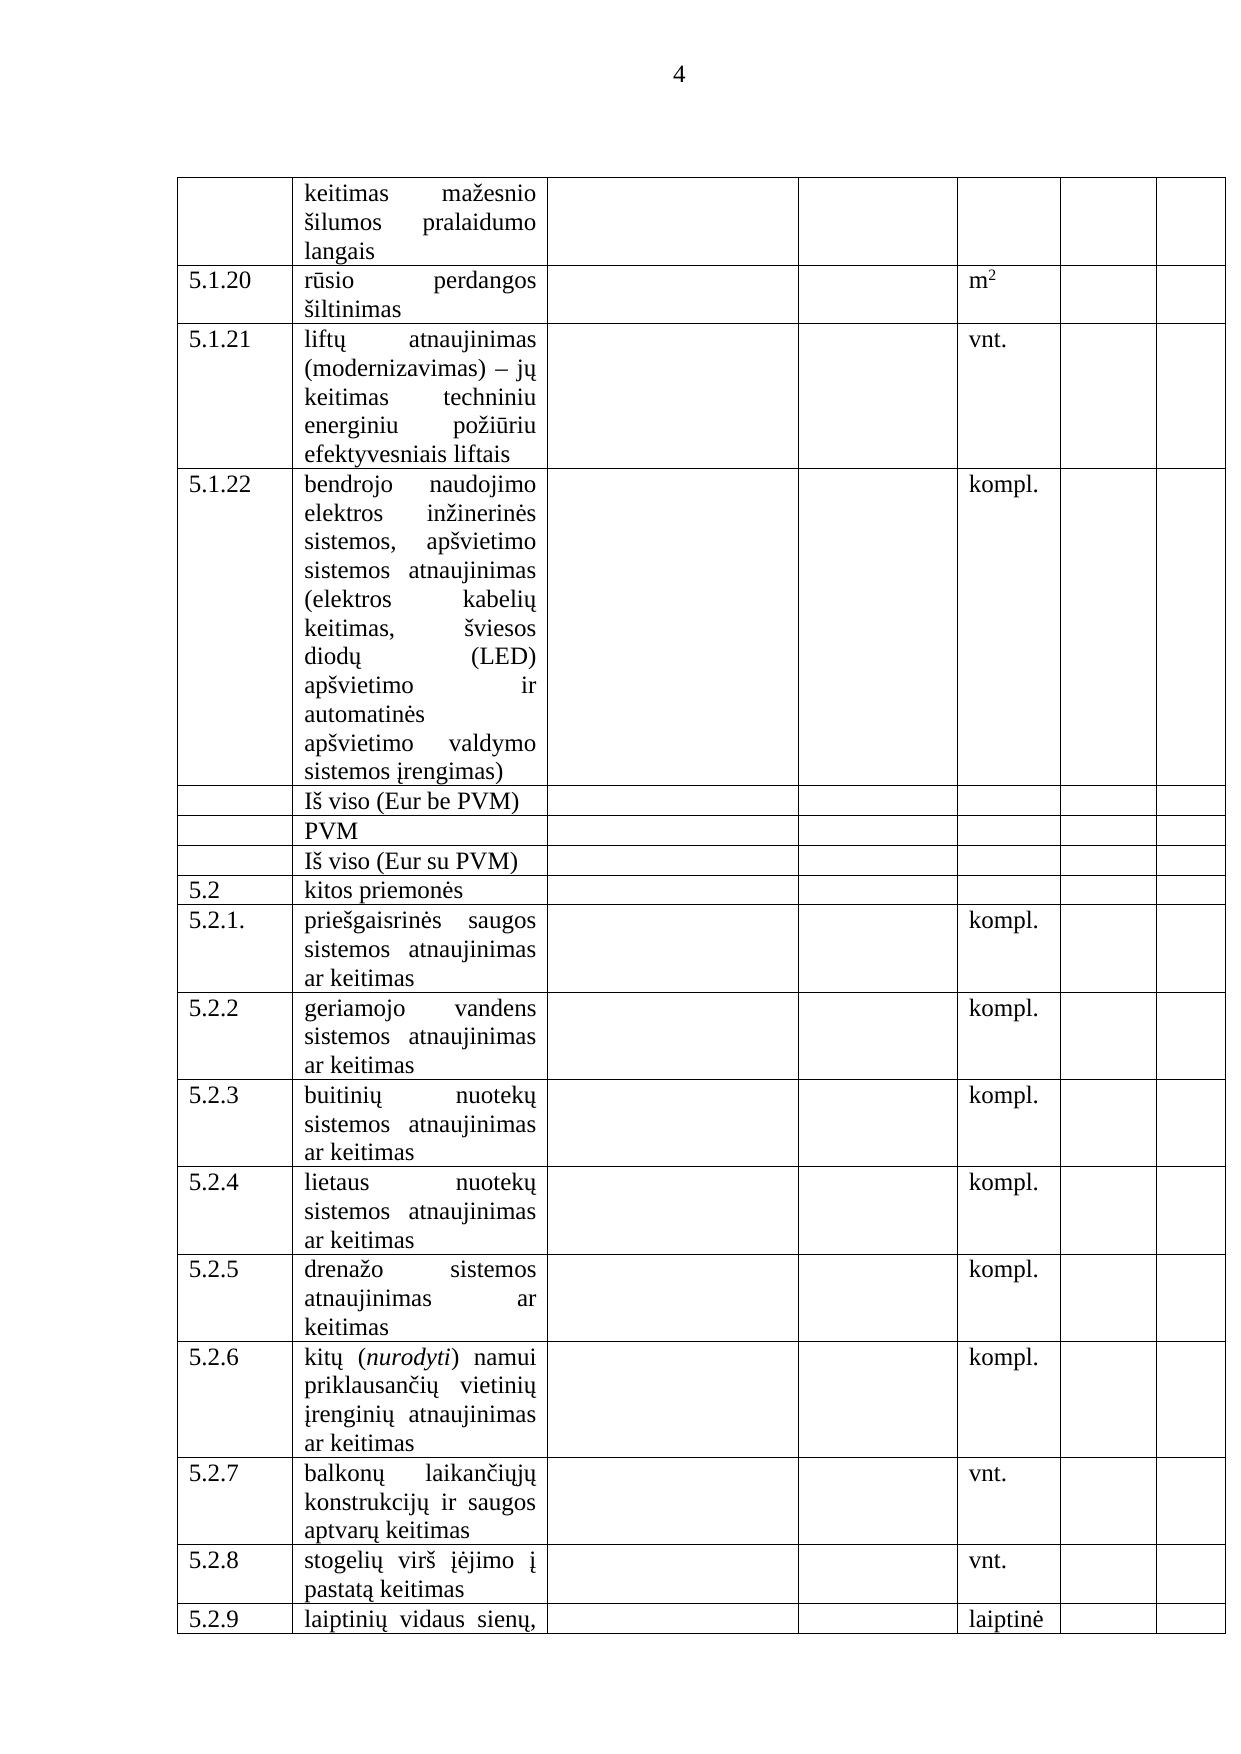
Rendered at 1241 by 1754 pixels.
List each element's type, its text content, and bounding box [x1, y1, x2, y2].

table_cell 5.2.6 [178, 1342, 292, 1457]
table_cell kompl. [958, 1167, 1060, 1253]
table_cell [1157, 1458, 1225, 1544]
table_cell [1157, 266, 1225, 323]
table_cell [548, 786, 798, 815]
table_cell 5.1.20 [178, 266, 292, 323]
table_cell [1157, 876, 1225, 904]
table_cell [548, 1545, 798, 1603]
table_cell [548, 846, 798, 874]
table_cell [548, 266, 798, 323]
table_cell [1157, 178, 1225, 264]
table_cell kompl. [958, 1342, 1060, 1457]
table_cell vnt. [958, 324, 1060, 468]
table_cell [799, 876, 957, 904]
table_cell 5.2.4 [178, 1167, 292, 1253]
table_cell [799, 1342, 957, 1457]
table_cell [799, 324, 957, 468]
table_cell vnt. [958, 1458, 1060, 1544]
table_cell [958, 178, 1060, 264]
table_cell [1061, 816, 1156, 845]
table_cell laiptinė [958, 1604, 1060, 1632]
table_cell 5.2.7 [178, 1458, 292, 1544]
table_cell [799, 266, 957, 323]
table_cell [1061, 905, 1156, 992]
table_cell [799, 816, 957, 845]
table_cell [799, 1458, 957, 1544]
table_cell [548, 469, 798, 785]
table_cell kompl. [958, 905, 1060, 992]
table_cell [1157, 846, 1225, 874]
table_cell [178, 846, 292, 874]
table_cell geriamojo vandens sistemos atnaujinimas ar keitimas [293, 993, 547, 1079]
table_cell [1061, 993, 1156, 1079]
table_cell laiptinių vidaus sienų, [293, 1604, 547, 1632]
table_cell Iš viso (Eur be PVM) [293, 786, 547, 815]
table_cell [178, 178, 292, 264]
table_cell [1157, 1080, 1225, 1166]
table_cell [799, 1167, 957, 1253]
table_cell kitos priemonės [293, 876, 547, 904]
table_cell [1061, 876, 1156, 904]
table_cell 5.2 [178, 876, 292, 904]
table_cell bendrojo naudojimo elektros inžinerinės sistemos, apšvietimo sistemos atnaujinimas (elektros kabelių keitimas, šviesos diodų (LED) apšvietimo ir automatinės apšvietimo valdymo sistemos įrengimas) [293, 469, 547, 785]
table_cell 5.2.5 [178, 1255, 292, 1341]
table_cell Iš viso (Eur su PVM) [293, 846, 547, 874]
table_cell [1061, 324, 1156, 468]
table_cell [799, 1080, 957, 1166]
table_cell [799, 786, 957, 815]
table_cell 5.2.8 [178, 1545, 292, 1603]
table_cell [548, 1167, 798, 1253]
table_cell kompl. [958, 1255, 1060, 1341]
table_cell 5.2.9 [178, 1604, 292, 1632]
table_cell [958, 846, 1060, 874]
table_cell rūsio perdangos šiltinimas [293, 266, 547, 323]
table_cell [1061, 178, 1156, 264]
table_cell 5.2.3 [178, 1080, 292, 1166]
table_cell 5.1.21 [178, 324, 292, 468]
table_cell [548, 1342, 798, 1457]
table_cell [958, 816, 1060, 845]
table_cell [548, 178, 798, 264]
table_cell [548, 1080, 798, 1166]
table_cell [1157, 469, 1225, 785]
table_cell [1157, 324, 1225, 468]
table_cell [1061, 266, 1156, 323]
table_cell [958, 876, 1060, 904]
table_cell 5.1.22 [178, 469, 292, 785]
table_cell [799, 905, 957, 992]
table_cell [1157, 1255, 1225, 1341]
table_cell [1061, 846, 1156, 874]
table_cell [799, 178, 957, 264]
table_cell [548, 1255, 798, 1341]
table_cell [1061, 1604, 1156, 1632]
table_cell [1157, 786, 1225, 815]
table_cell [1157, 905, 1225, 992]
table_cell stogelių virš įėjimo į pastatą keitimas [293, 1545, 547, 1603]
table_cell vnt. [958, 1545, 1060, 1603]
table_cell drenažo sistemos atnaujinimas ar keitimas [293, 1255, 547, 1341]
table_cell [1061, 1080, 1156, 1166]
table_cell buitinių nuotekų sistemos atnaujinimas ar keitimas [293, 1080, 547, 1166]
table_cell [1061, 1255, 1156, 1341]
table_cell [1061, 1458, 1156, 1544]
table_cell [1061, 1342, 1156, 1457]
table_cell liftų atnaujinimas (modernizavimas) – jų keitimas techniniu energiniu požiūriu efektyvesniais liftais [293, 324, 547, 468]
table_cell [958, 786, 1060, 815]
table_cell [178, 786, 292, 815]
table_cell 5.2.2 [178, 993, 292, 1079]
table_cell [1061, 786, 1156, 815]
table_cell [1157, 816, 1225, 845]
table_cell [548, 876, 798, 904]
table_cell [1061, 469, 1156, 785]
table_cell PVM [293, 816, 547, 845]
table_cell [548, 1458, 798, 1544]
table_cell [548, 993, 798, 1079]
table_cell [548, 1604, 798, 1632]
table_cell kompl. [958, 993, 1060, 1079]
table_cell m2 [958, 266, 1060, 323]
table_cell [1157, 1167, 1225, 1253]
table_cell kompl. [958, 1080, 1060, 1166]
table_cell kompl. [958, 469, 1060, 785]
table_cell [548, 324, 798, 468]
table_cell 5.2.1. [178, 905, 292, 992]
table_cell [799, 1604, 957, 1632]
table_cell [1157, 993, 1225, 1079]
table_cell [799, 846, 957, 874]
table_cell lietaus nuotekų sistemos atnaujinimas ar keitimas [293, 1167, 547, 1253]
table_cell [799, 469, 957, 785]
table_cell [799, 1545, 957, 1603]
table_cell [1061, 1167, 1156, 1253]
table_cell keitimas mažesnio šilumos pralaidumo langais [293, 178, 547, 264]
table_cell [1157, 1604, 1225, 1632]
table_cell [1061, 1545, 1156, 1603]
table_cell [548, 905, 798, 992]
table_cell balkonų laikančiųjų konstrukcijų ir saugos aptvarų keitimas [293, 1458, 547, 1544]
table_cell [1157, 1342, 1225, 1457]
table_cell priešgaisrinės saugos sistemos atnaujinimas ar keitimas [293, 905, 547, 992]
table_cell [799, 1255, 957, 1341]
table_cell [799, 993, 957, 1079]
table_cell [548, 816, 798, 845]
table_cell [1157, 1545, 1225, 1603]
table_cell [178, 816, 292, 845]
table_cell kitų (nurodyti) namui priklausančių vietinių įrenginių atnaujinimas ar keitimas [293, 1342, 547, 1457]
